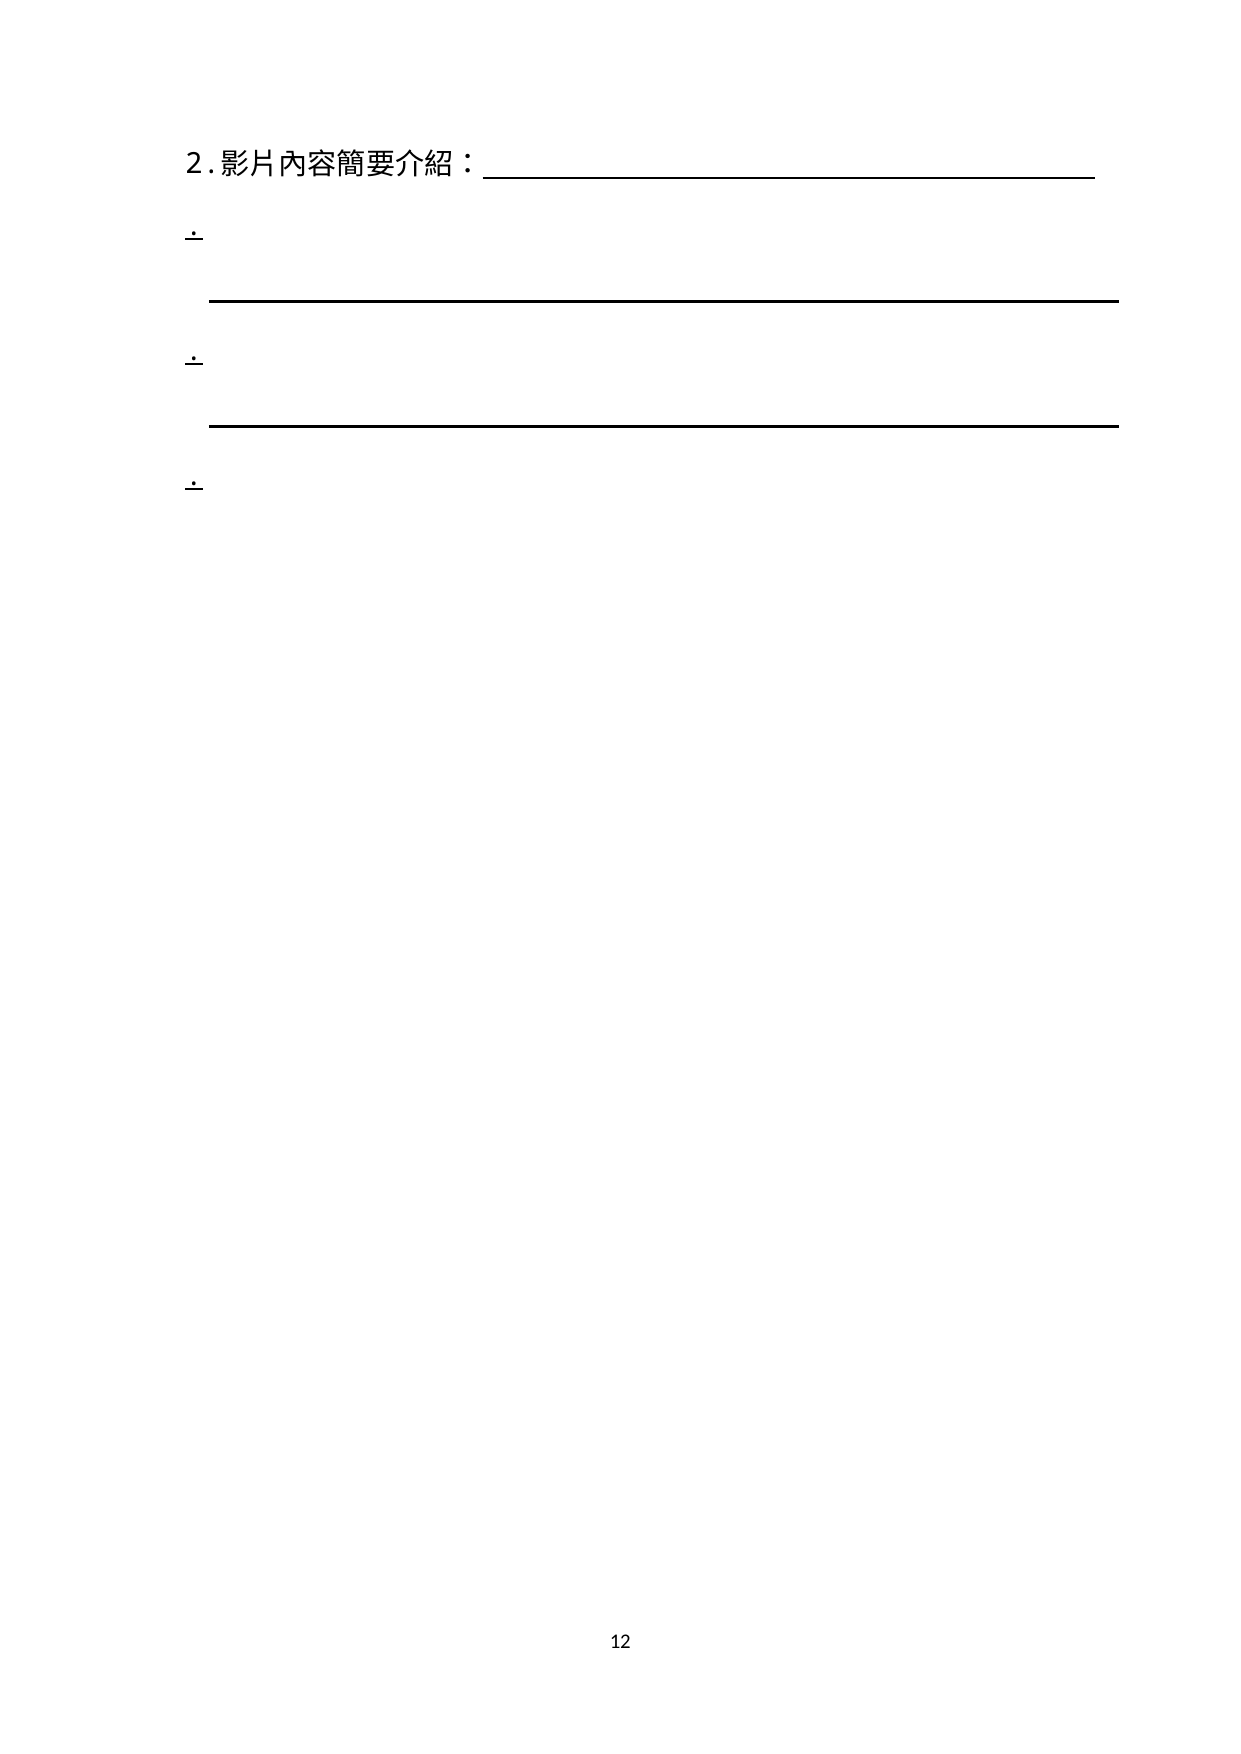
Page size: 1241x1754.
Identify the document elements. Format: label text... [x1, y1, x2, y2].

text . [185, 245, 1122, 370]
text . [185, 370, 1122, 495]
text 2.影片內容簡要介紹： . [185, 120, 1122, 245]
